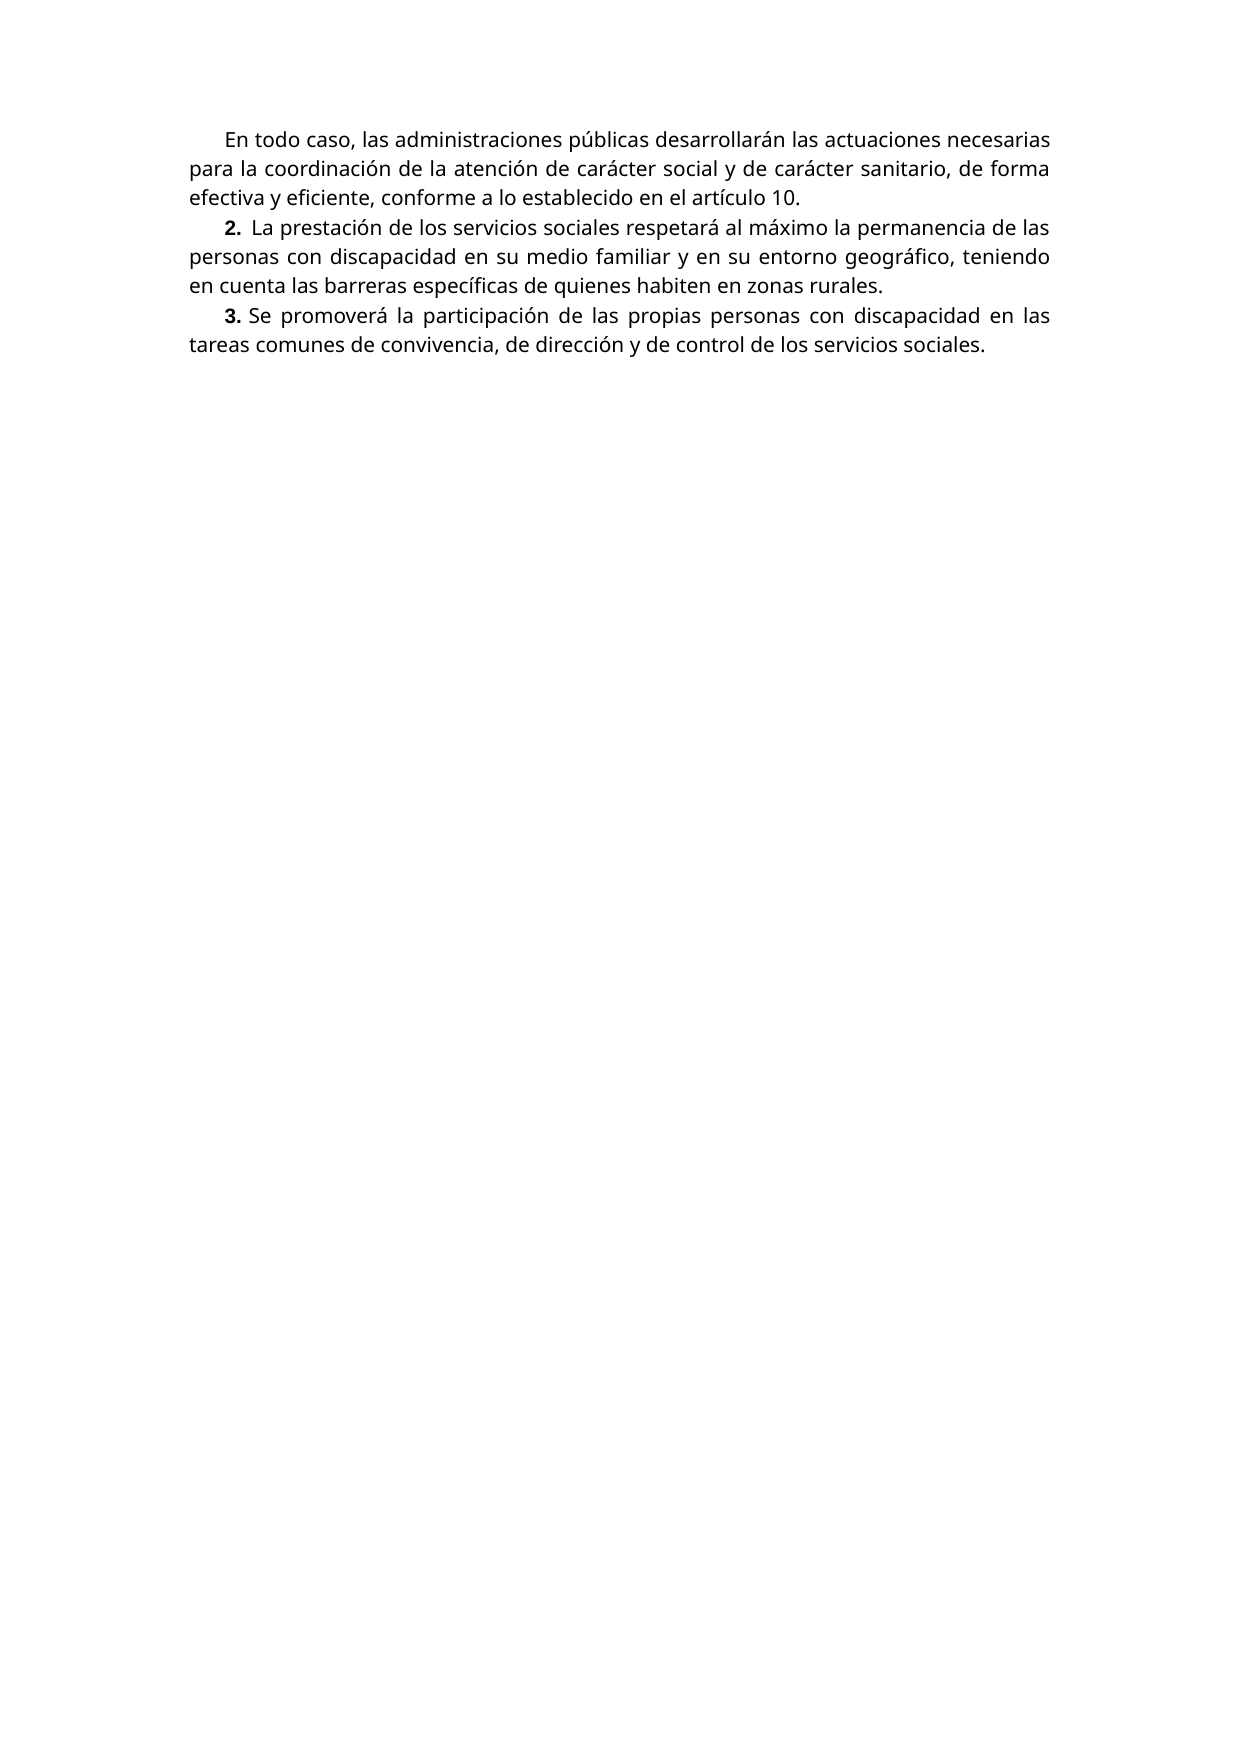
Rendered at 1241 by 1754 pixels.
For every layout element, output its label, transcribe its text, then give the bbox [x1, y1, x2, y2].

list Se promoverá la participación de las propias personas con discapacidad en las tareas comunes de convivencia, de dirección y de control de los servicios sociales. [189, 301, 1051, 359]
text En todo caso, las administraciones públicas desarrollarán las actuaciones necesarias para la coordinación de la atención de carácter social y de carácter sanitario, de forma efectiva y eficiente, conforme a lo establecido en el artículo 10. [189, 125, 1051, 212]
list La prestación de los servicios sociales respetará al máximo la permanencia de las personas con discapacidad en su medio familiar y en su entorno geográfico, teniendo en cuenta las barreras específicas de quienes habiten en zonas rurales. [189, 213, 1051, 300]
